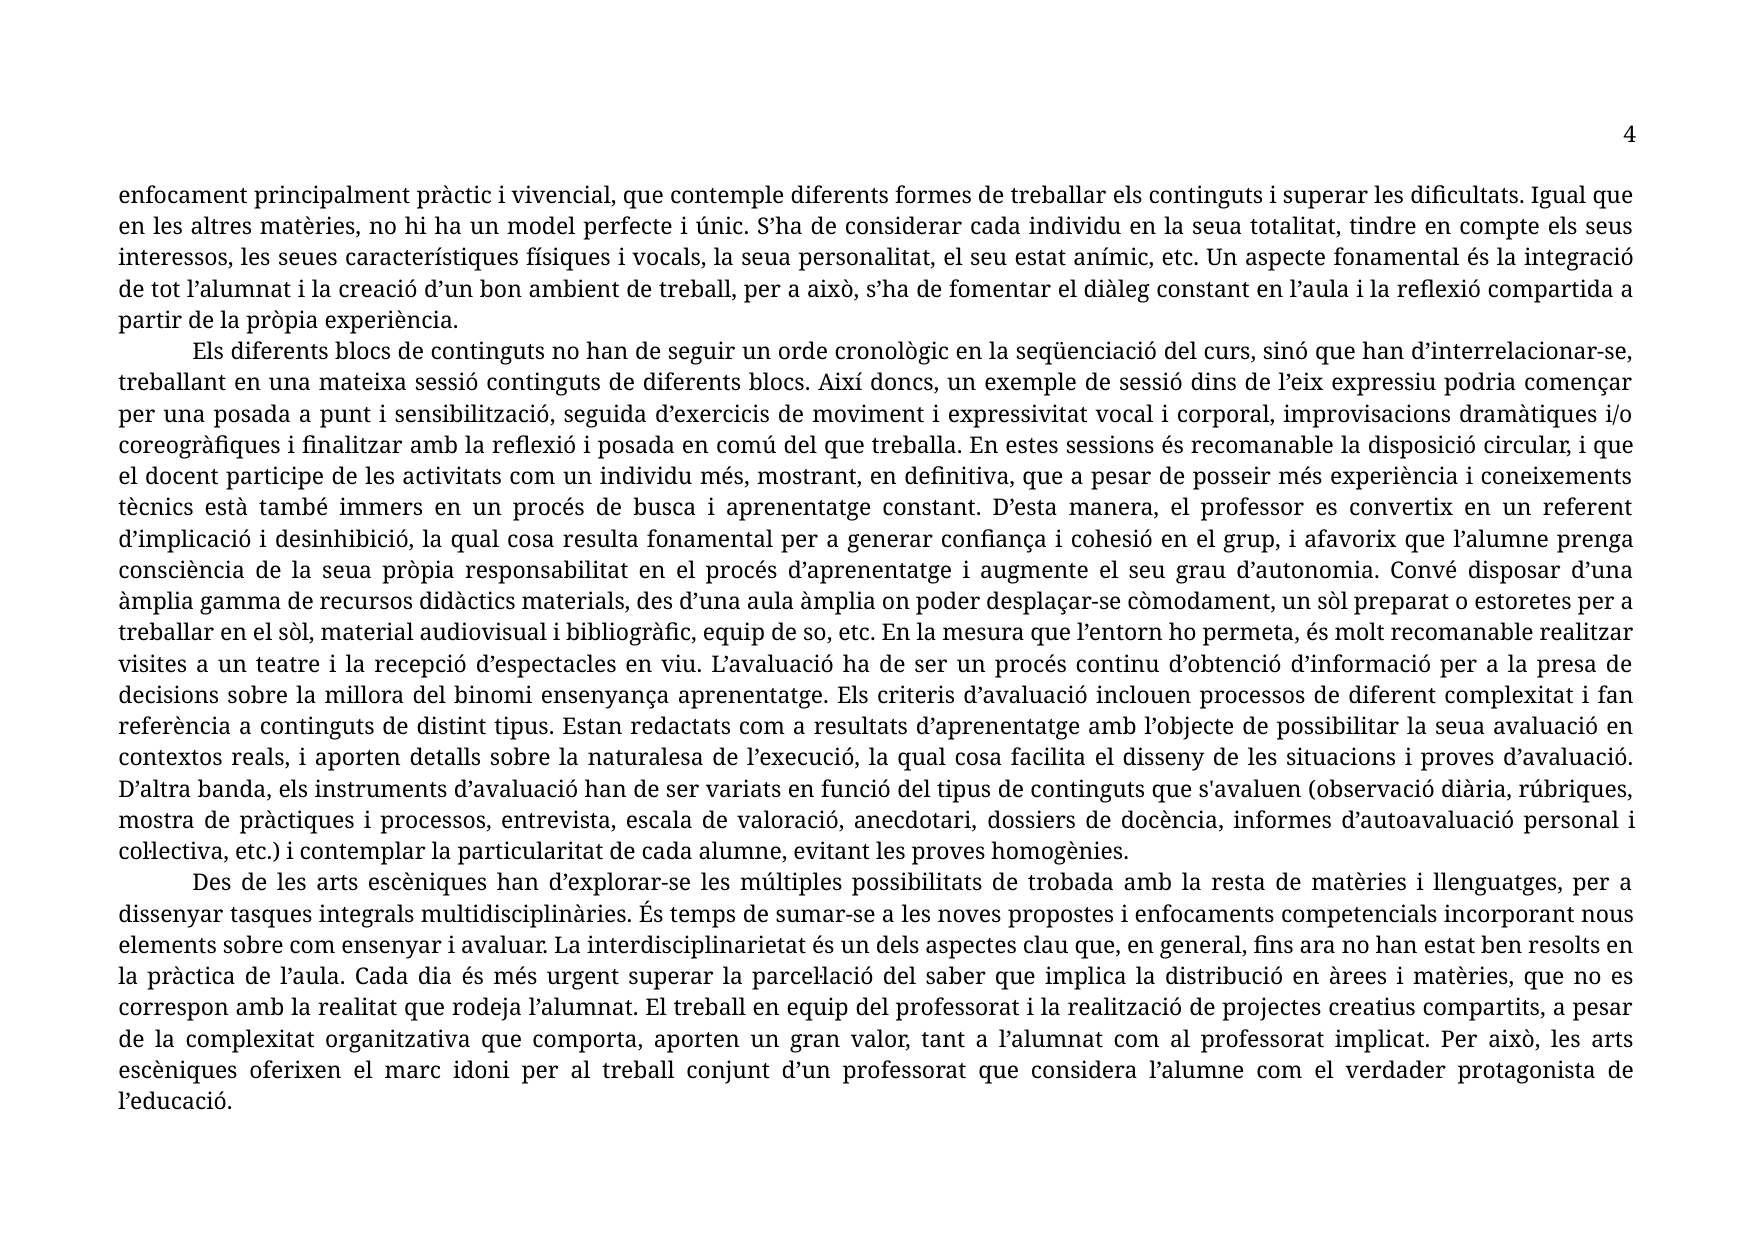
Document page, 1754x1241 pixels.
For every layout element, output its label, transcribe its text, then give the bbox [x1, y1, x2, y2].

text Els diferents blocs de continguts no han de seguir un orde cronològic en la seqüenciació del curs, sinó que han d’interrelacionar-se, treballant en una mateixa sessió continguts de diferents blocs. Així doncs, un exemple de sessió dins de l’eix expressiu podria començar per una posada a punt i sensibilització, seguida d’exercicis de moviment i expressivitat vocal i corporal, improvisacions dramàtiques i/o coreogràfiques i finalitzar amb la reflexió i posada en comú del que treballa. En estes sessions és recomanable la disposició circular, i que el docent participe de les activitats com un individu més, mostrant, en definitiva, que a pesar de posseir més experiència i coneixements tècnics està també immers en un procés de busca i aprenentatge constant. D’esta manera, el professor es convertix en un referent d’implicació i desinhibició, la qual cosa resulta fonamental per a generar confiança i cohesió en el grup, i afavorix que l’alumne prenga consciència de la seua pròpia responsabilitat en el procés d’aprenentatge i augmente el seu grau d’autonomia. Convé disposar d’una àmplia gamma de recursos didàctics materials, des d’una aula àmplia on poder desplaçar-se còmodament, un sòl preparat o estoretes per a treballar en el sòl, material audiovisual i bibliogràfic, equip de so, etc. En la mesura que l’entorn ho permeta, és molt recomanable realitzar visites a un teatre i la recepció d’espectacles en viu. L’avaluació ha de ser un procés continu d’obtenció d’informació per a la presa de decisions sobre la millora del binomi ensenyança aprenentatge. Els criteris d’avaluació inclouen processos de diferent complexitat i fan referència a continguts de distint tipus. Estan redactats com a resultats d’aprenentatge amb l’objecte de possibilitar la seua avaluació en contextos reals, i aporten detalls sobre la naturalesa de l’execució, la qual cosa facilita el disseny de les situacions i proves d’avaluació. D’altra banda, els instruments d’avaluació han de ser variats en funció del tipus de continguts que s'avaluen (observació diària, rúbriques, mostra de pràctiques i processos, entrevista, escala de valoració, anecdotari, dossiers de docència, informes d’autoavaluació personal i col·lectiva, etc.) i contemplar la particularitat de cada alumne, evitant les proves homogènies. [118, 335, 1636, 866]
text Des de les arts escèniques han d’explorar-se les múltiples possibilitats de trobada amb la resta de matèries i llenguatges, per a dissenyar tasques integrals multidisciplinàries. És temps de sumar-se a les noves propostes i enfocaments competencials incorporant nous elements sobre com ensenyar i avaluar. La interdisciplinarietat és un dels aspectes clau que, en general, fins ara no han estat ben resolts en la pràctica de l’aula. Cada dia és més urgent superar la parcel·lació del saber que implica la distribució en àrees i matèries, que no es correspon amb la realitat que rodeja l’alumnat. El treball en equip del professorat i la realització de projectes creatius compartits, a pesar de la complexitat organitzativa que comporta, aporten un gran valor, tant a l’alumnat com al professorat implicat. Per això, les arts escèniques oferixen el marc idoni per al treball conjunt d’un professorat que considera l’alumne com el verdader protagonista de l’educació. [118, 866, 1636, 1116]
text enfocament principalment pràctic i vivencial, que contemple diferents formes de treballar els continguts i superar les dificultats. Igual que en les altres matèries, no hi ha un model perfecte i únic. S’ha de considerar cada individu en la seua totalitat, tindre en compte els seus interessos, les seues característiques físiques i vocals, la seua personalitat, el seu estat anímic, etc. Un aspecte fonamental és la integració de tot l’alumnat i la creació d’un bon ambient de treball, per a això, s’ha de fomentar el diàleg constant en l’aula i la reflexió compartida a partir de la pròpia experiència. [118, 179, 1636, 335]
